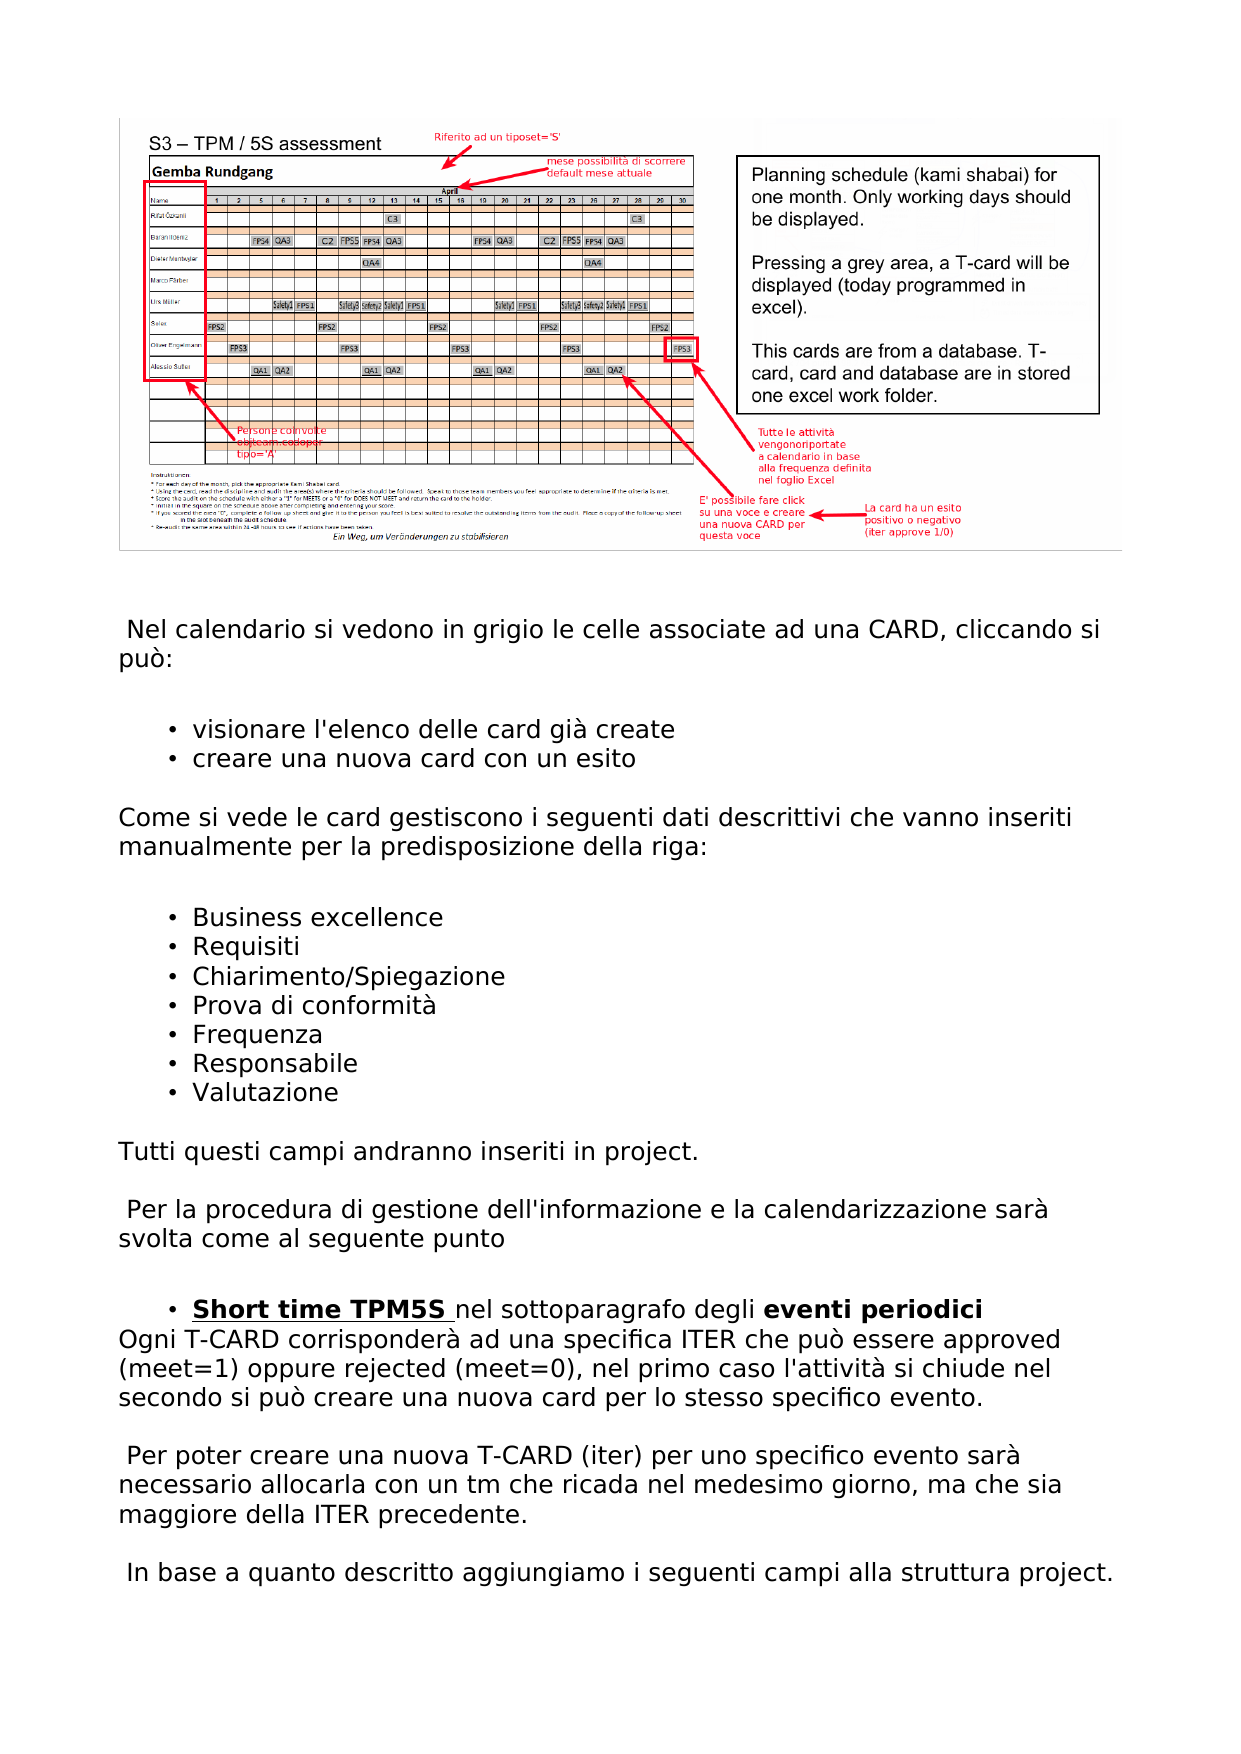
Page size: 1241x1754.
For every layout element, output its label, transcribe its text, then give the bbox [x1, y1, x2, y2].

list Valutazione [177, 1078, 1122, 1108]
text Tutti questi campi andranno inseriti in project. Per la procedura di gestione dell'informazione e la calendarizzazione sarà svolta come al seguente punto [118, 1137, 1122, 1254]
list Chiarimento/Spiegazione [177, 962, 1122, 991]
list visionare l'elenco delle card già create [177, 715, 1122, 744]
list Business excellence [177, 903, 1122, 933]
list creare una nuova card con un esito [177, 744, 1122, 774]
list Short time TPM5S nel sottoparagrafo degli eventi periodici [177, 1296, 1122, 1325]
list Requisiti [177, 933, 1122, 962]
list Prova di conformità [177, 991, 1122, 1020]
text Nel calendario si vedono in grigio le celle associate ad una CARD, cliccando si può: [118, 551, 1122, 673]
text Ogni T-CARD corrisponderà ad una specifica ITER che può essere approved (meet=1) oppure rejected (meet=0), nel primo caso l'attività si chiude nel secondo si può creare una nuova card per lo stesso specifico evento. Per poter creare una nuova T-CARD (iter) per uno specifico evento sarà necessario allocarla con un tm che ricada nel medesimo giorno, ma che sia maggiore della ITER precedente. In base a quanto descritto aggiungiamo i seguenti campi alla struttura project. [118, 1325, 1122, 1587]
picture [118, 118, 1123, 551]
text Come si vede le card gestiscono i seguenti dati descrittivi che vanno inseriti manualmente per la predisposizione della riga: [118, 803, 1122, 861]
list Frequenza [177, 1020, 1122, 1049]
list Responsabile [177, 1049, 1122, 1078]
